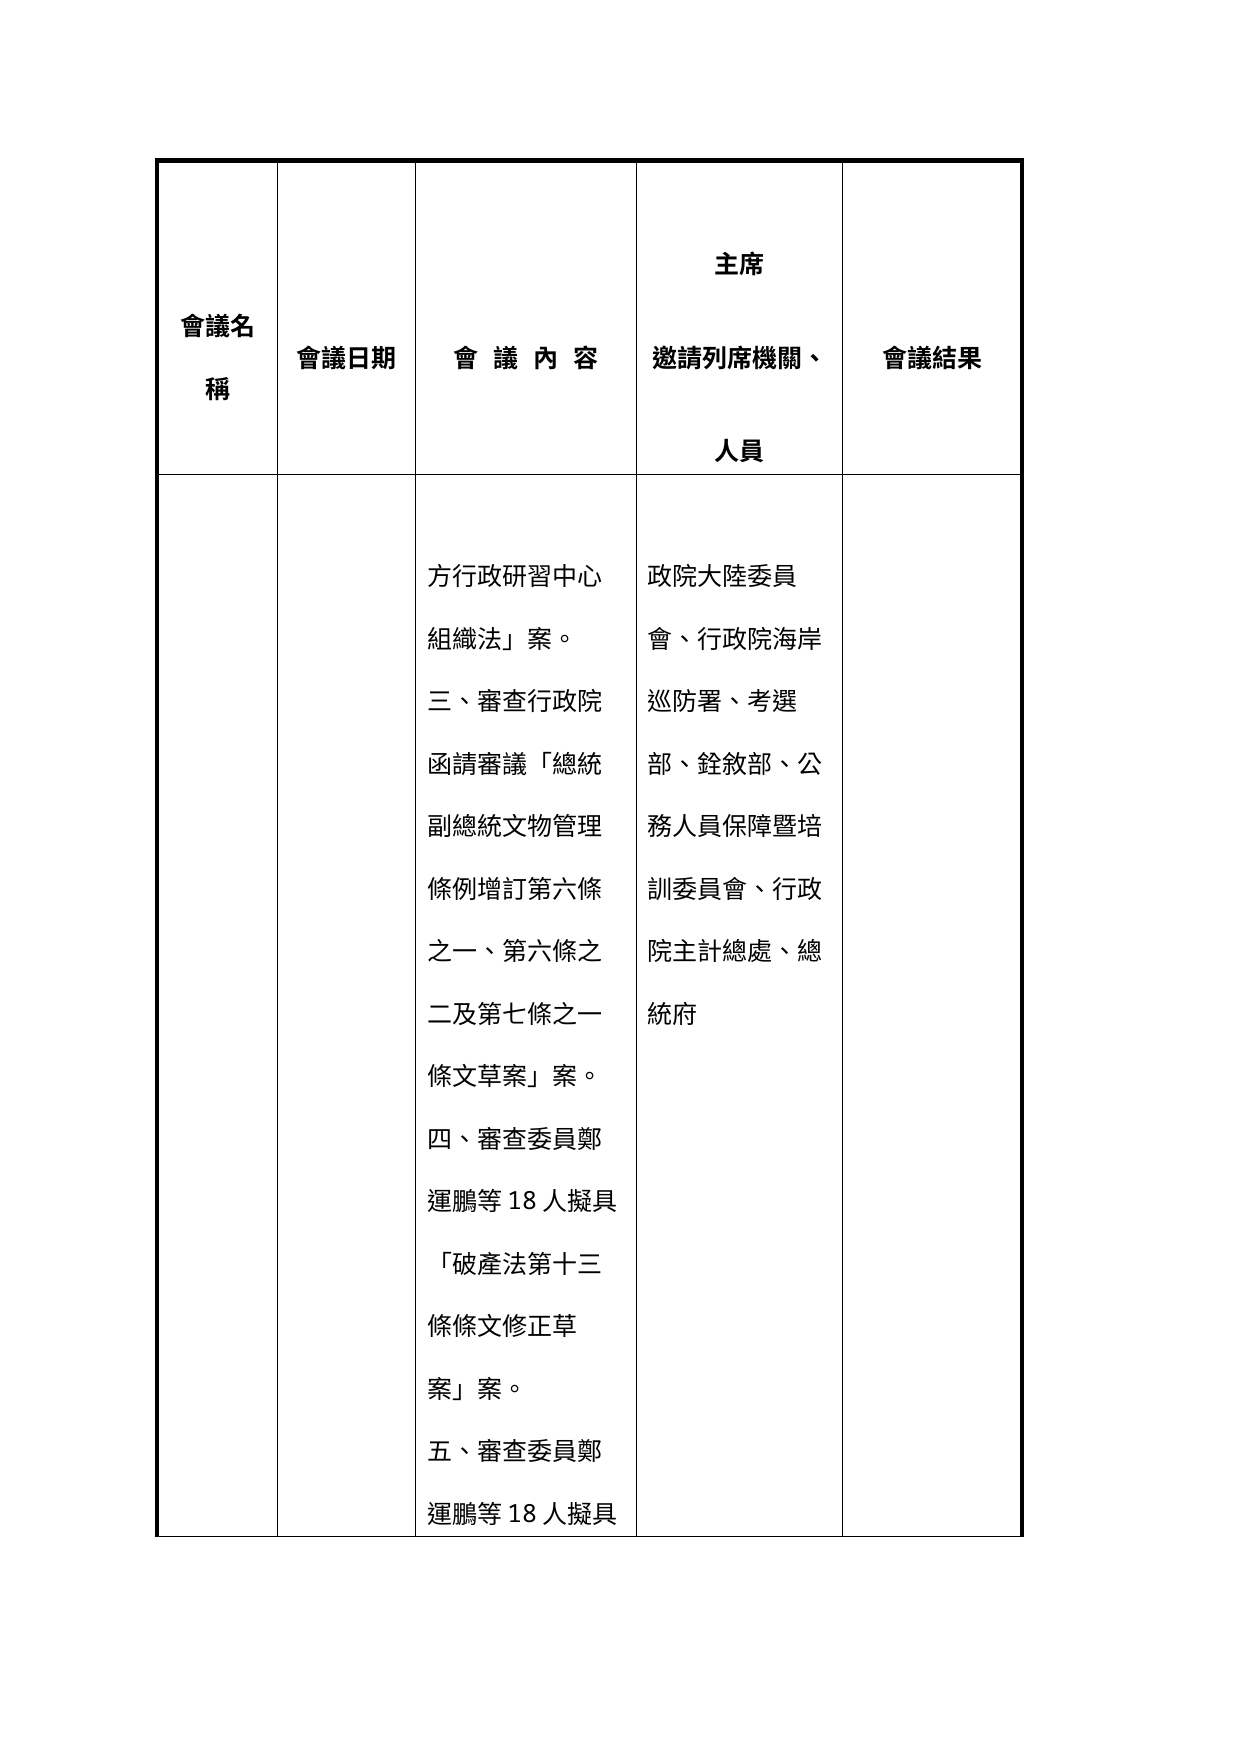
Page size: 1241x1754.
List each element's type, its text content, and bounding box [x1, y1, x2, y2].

table_header 會議內容 [416, 163, 636, 474]
table_header 會議結果 [843, 163, 1020, 474]
table_header 會議日期 [278, 163, 415, 474]
table_header 會議名稱 [159, 163, 277, 474]
table_header 主席 邀請列席機關、 人員 [637, 163, 842, 474]
table_cell 方行政研習中心組織法」案。三、審查行政院函請審議「總統副總統文物管理條例增訂第六條之一、第六條之二及第七條之一條文草案」案。 四、審查委員鄭運鵬等18人擬具「破產法第十三條條文修正草案」案。 五、審查委員鄭運鵬等18人擬具 [416, 475, 636, 1536]
table_cell [159, 475, 277, 1536]
table_cell [278, 475, 415, 1536]
table_cell [843, 475, 1020, 1536]
table_cell 政院大陸委員會、行政院海岸巡防署、考選部、銓敘部、公務人員保障暨培訓委員會、行政院主計總處、總統府 [637, 475, 842, 1536]
